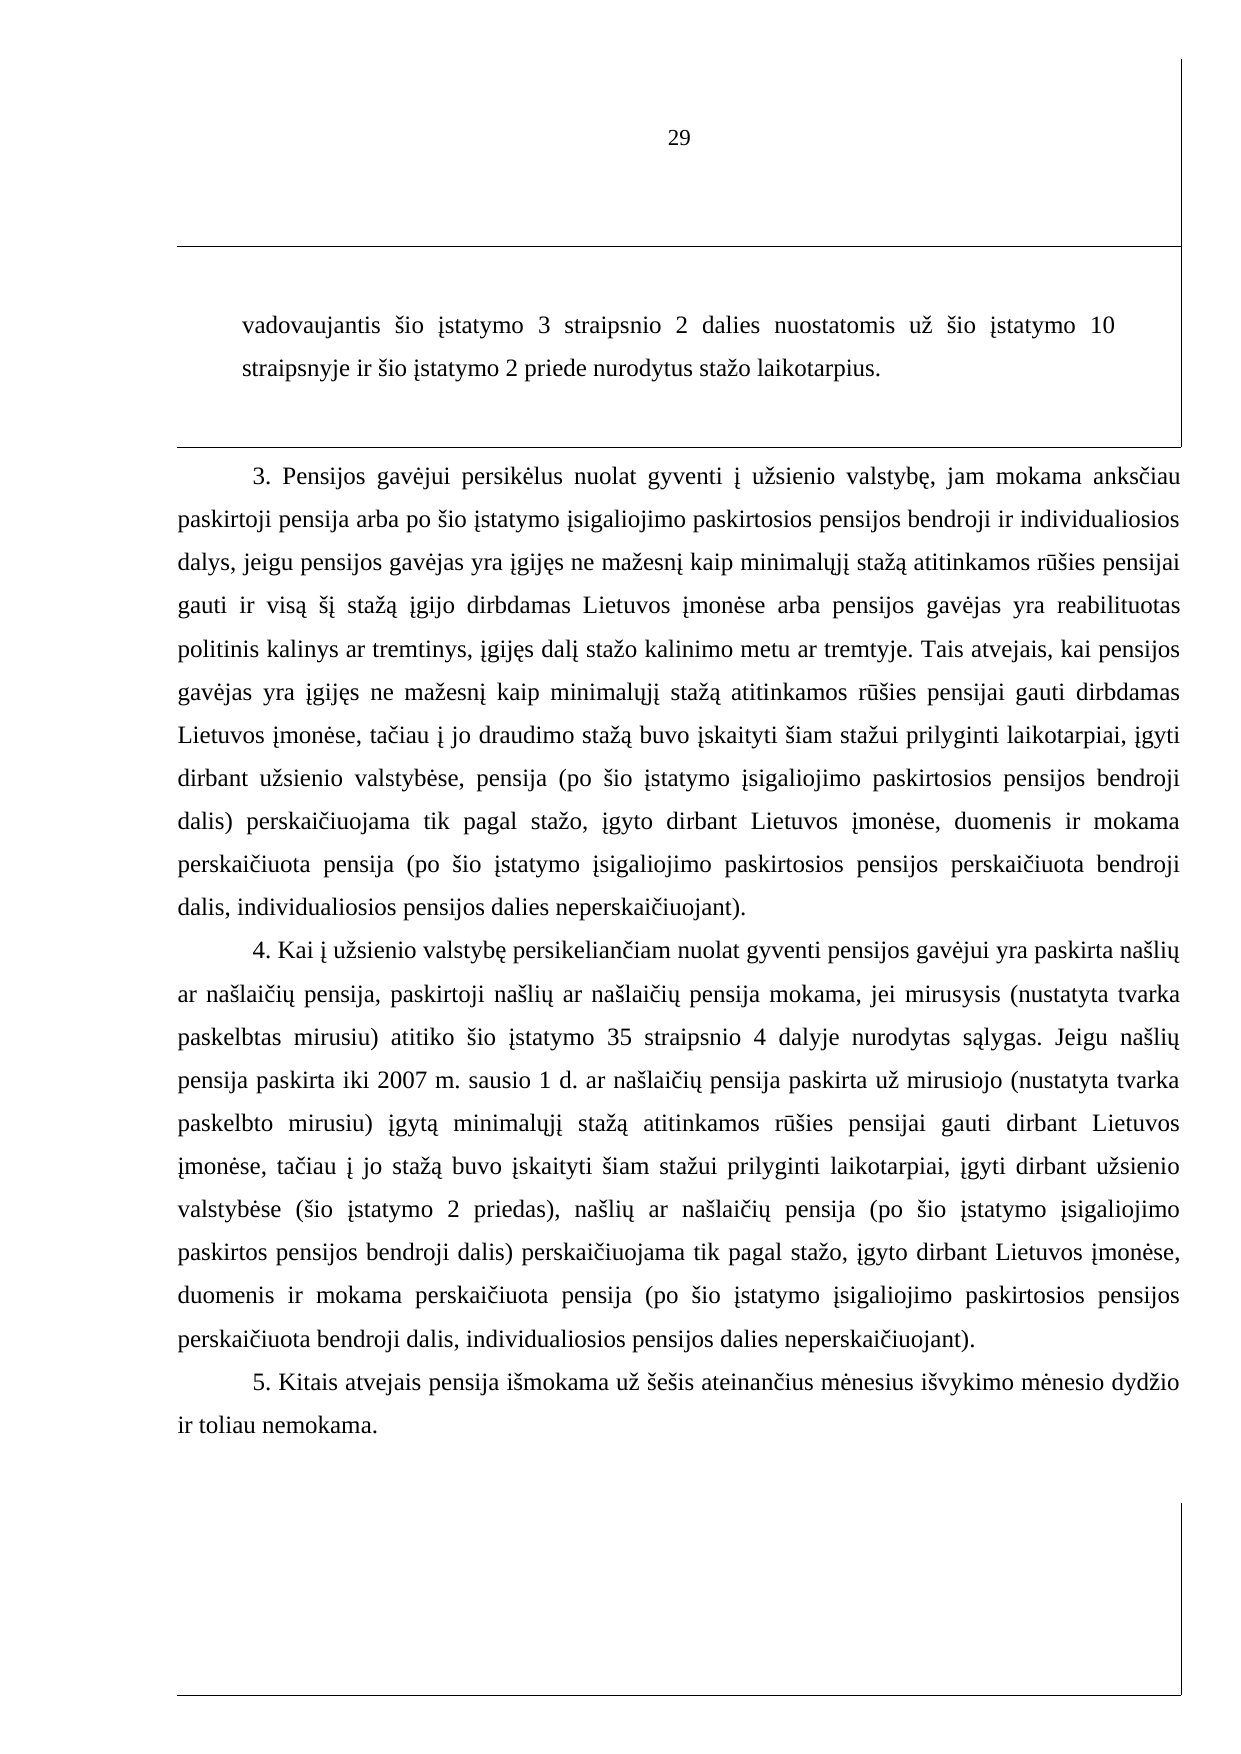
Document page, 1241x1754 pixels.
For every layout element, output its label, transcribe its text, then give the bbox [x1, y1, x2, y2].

text 5. Kitais atvejais pensija išmokama už šešis ateinančius mėnesius išvykimo mėnesio dydžio ir toliau nemokama. [177, 1367, 1181, 1439]
text 4. Kai į užsienio valstybę persikeliančiam nuolat gyventi pensijos gavėjui yra paskirta našlių ar našlaičių pensija, paskirtoji našlių ar našlaičių pensija mokama, jei mirusysis (nustatyta tvarka paskelbtas mirusiu) atitiko šio įstatymo 35 straipsnio 4 dalyje nurodytas sąlygas. Jeigu našlių pensija paskirta iki 2007 m. sausio 1 d. ar našlaičių pensija paskirta už mirusiojo (nustatyta tvarka paskelbto mirusiu) įgytą minimalųjį stažą atitinkamos rūšies pensijai gauti dirbant Lietuvos įmonėse, tačiau į jo stažą buvo įskaityti šiam stažui prilyginti laikotarpiai, įgyti dirbant užsienio valstybėse (šio įstatymo 2 priedas), našlių ar našlaičių pensija (po šio įstatymo įsigaliojimo paskirtos pensijos bendroji dalis) perskaičiuojama tik pagal stažo, įgyto dirbant Lietuvos įmonėse, duomenis ir mokama perskaičiuota pensija (po šio įstatymo įsigaliojimo paskirtosios pensijos perskaičiuota bendroji dalis, individualiosios pensijos dalies neperskaičiuojant). [177, 936, 1181, 1352]
text 3. Pensijos gavėjui persikėlus nuolat gyventi į užsienio valstybę, jam mokama anksčiau paskirtoji pensija arba po šio įstatymo įsigaliojimo paskirtosios pensijos bendroji ir individualiosios dalys, jeigu pensijos gavėjas yra įgijęs ne mažesnį kaip minimalųjį stažą atitinkamos rūšies pensijai gauti ir visą šį stažą įgijo dirbdamas Lietuvos įmonėse arba pensijos gavėjas yra reabilituotas politinis kalinys ar tremtinys, įgijęs dalį stažo kalinimo metu ar tremtyje. Tais atvejais, kai pensijos gavėjas yra įgijęs ne mažesnį kaip minimalųjį stažą atitinkamos rūšies pensijai gauti dirbdamas Lietuvos įmonėse, tačiau į jo draudimo stažą buvo įskaityti šiam stažui prilyginti laikotarpiai, įgyti dirbant užsienio valstybėse, pensija (po šio įstatymo įsigaliojimo paskirtosios pensijos bendroji dalis) perskaičiuojama tik pagal stažo, įgyto dirbant Lietuvos įmonėse, duomenis ir mokama perskaičiuota pensija (po šio įstatymo įsigaliojimo paskirtosios pensijos perskaičiuota bendroji dalis, individualiosios pensijos dalies neperskaičiuojant). [177, 461, 1181, 921]
text vadovaujantis šio įstatymo 3 straipsnio 2 dalies nuostatomis už šio įstatymo 10 straipsnyje ir šio įstatymo 2 priede nurodytus stažo laikotarpius. [177, 246, 1181, 447]
